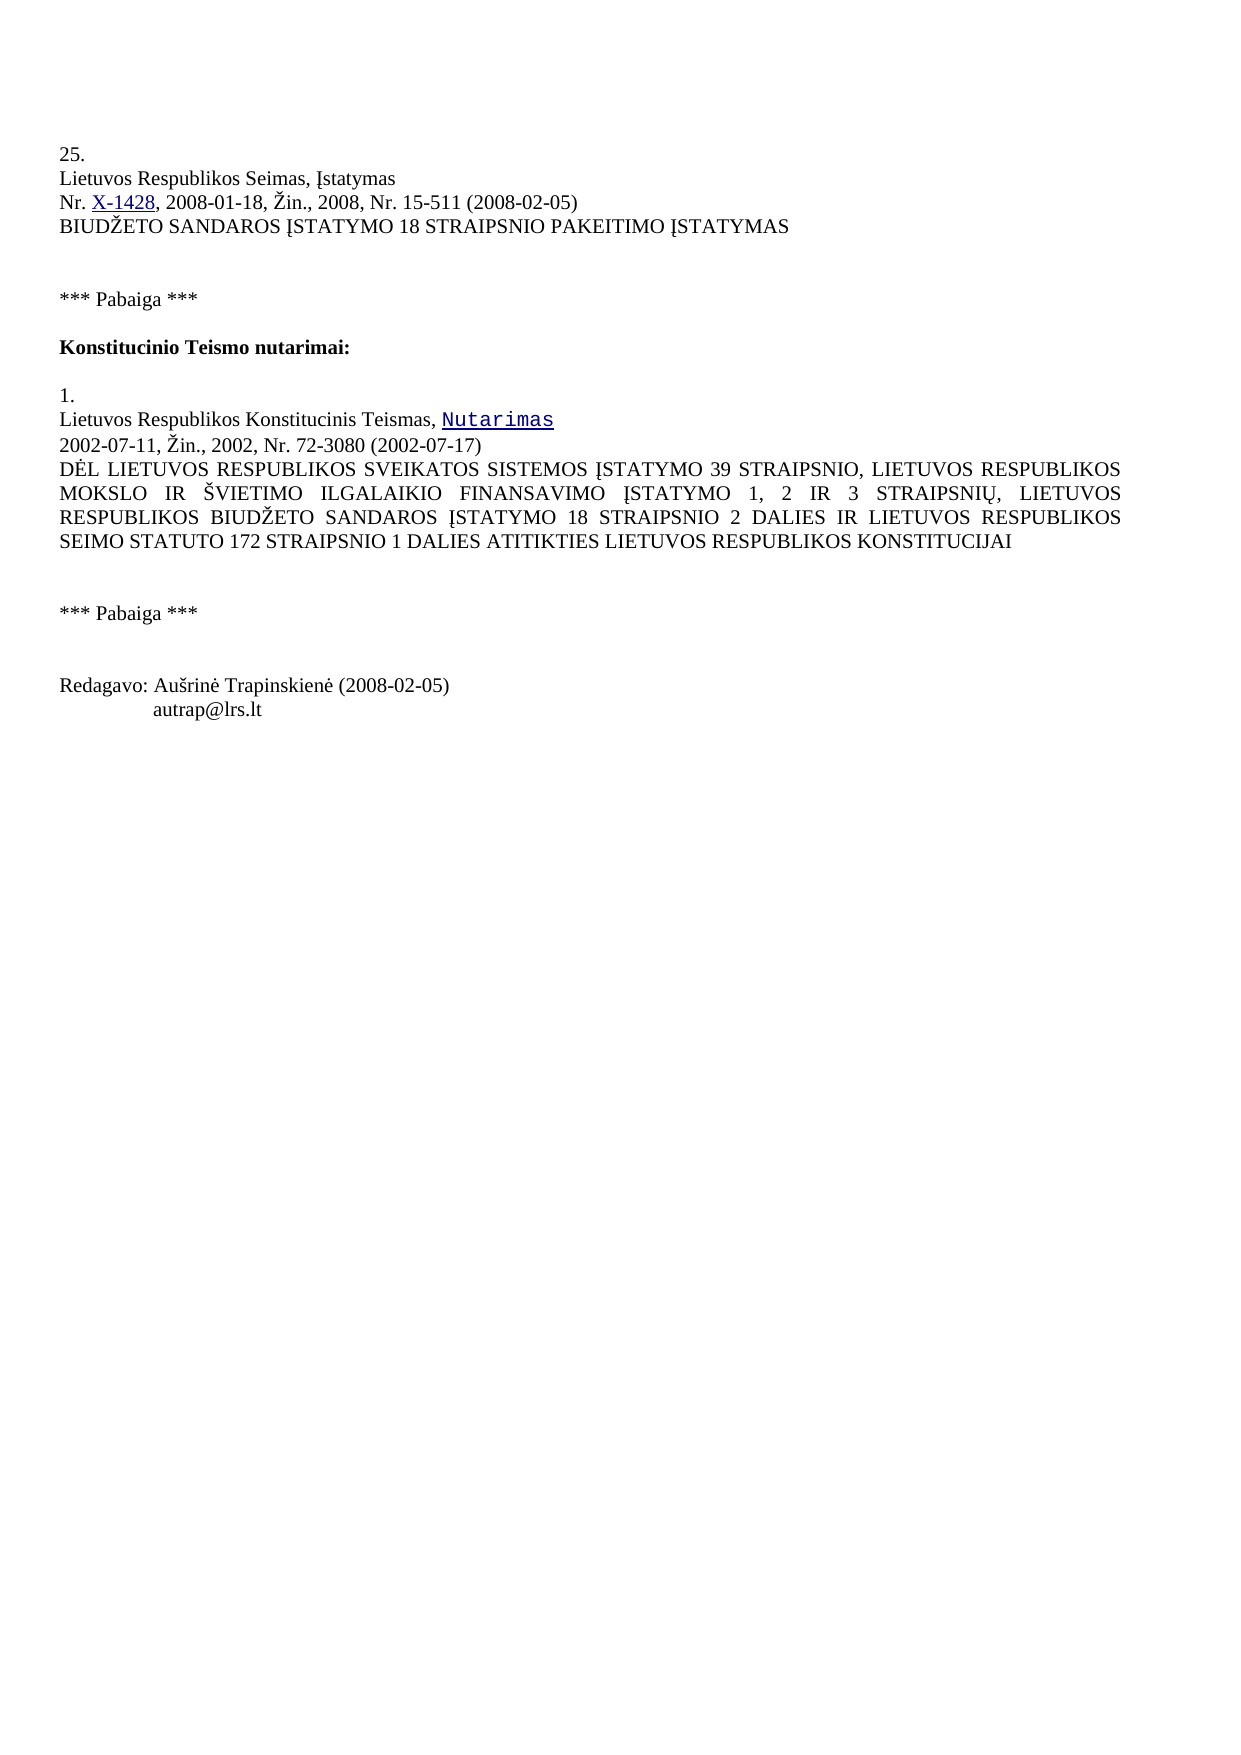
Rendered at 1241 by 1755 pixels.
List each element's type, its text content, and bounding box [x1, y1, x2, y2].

text 2002-07-11, Žin., 2002, Nr. 72-3080 (2002-07-17) [59, 433, 1122, 457]
text Nr. X-1428, 2008-01-18, Žin., 2008, Nr. 15-511 (2008-02-05) [59, 190, 1122, 214]
text Lietuvos Respublikos Konstitucinis Teismas, Nutarimas [59, 407, 1122, 433]
text DĖL LIETUVOS RESPUBLIKOS SVEIKATOS SISTEMOS ĮSTATYMO 39 STRAIPSNIO, LIETUVOS RESPUBLIKOS MOKSLO IR ŠVIETIMO ILGALAIKIO FINANSAVIMO ĮSTATYMO 1, 2 IR 3 STRAIPSNIŲ, LIETUVOS RESPUBLIKOS BIUDŽETO SANDAROS ĮSTATYMO 18 STRAIPSNIO 2 DALIES IR LIETUVOS RESPUBLIKOS SEIMO STATUTO 172 STRAIPSNIO 1 DALIES ATITIKTIES LIETUVOS RESPUBLIKOS KONSTITUCIJAI [59, 457, 1122, 553]
text 1. [59, 383, 1122, 407]
text BIUDŽETO SANDAROS ĮSTATYMO 18 STRAIPSNIO PAKEITIMO ĮSTATYMAS [59, 214, 1122, 238]
text autrap@lrs.lt [59, 697, 1122, 721]
text *** Pabaiga *** [59, 287, 1122, 311]
text *** Pabaiga *** [59, 601, 1122, 625]
text Lietuvos Respublikos Seimas, Įstatymas [59, 166, 1122, 190]
text Redagavo: Aušrinė Trapinskienė (2008-02-05) [59, 673, 1122, 697]
text Konstitucinio Teismo nutarimai: [59, 335, 1122, 359]
text 25. [59, 142, 1122, 166]
